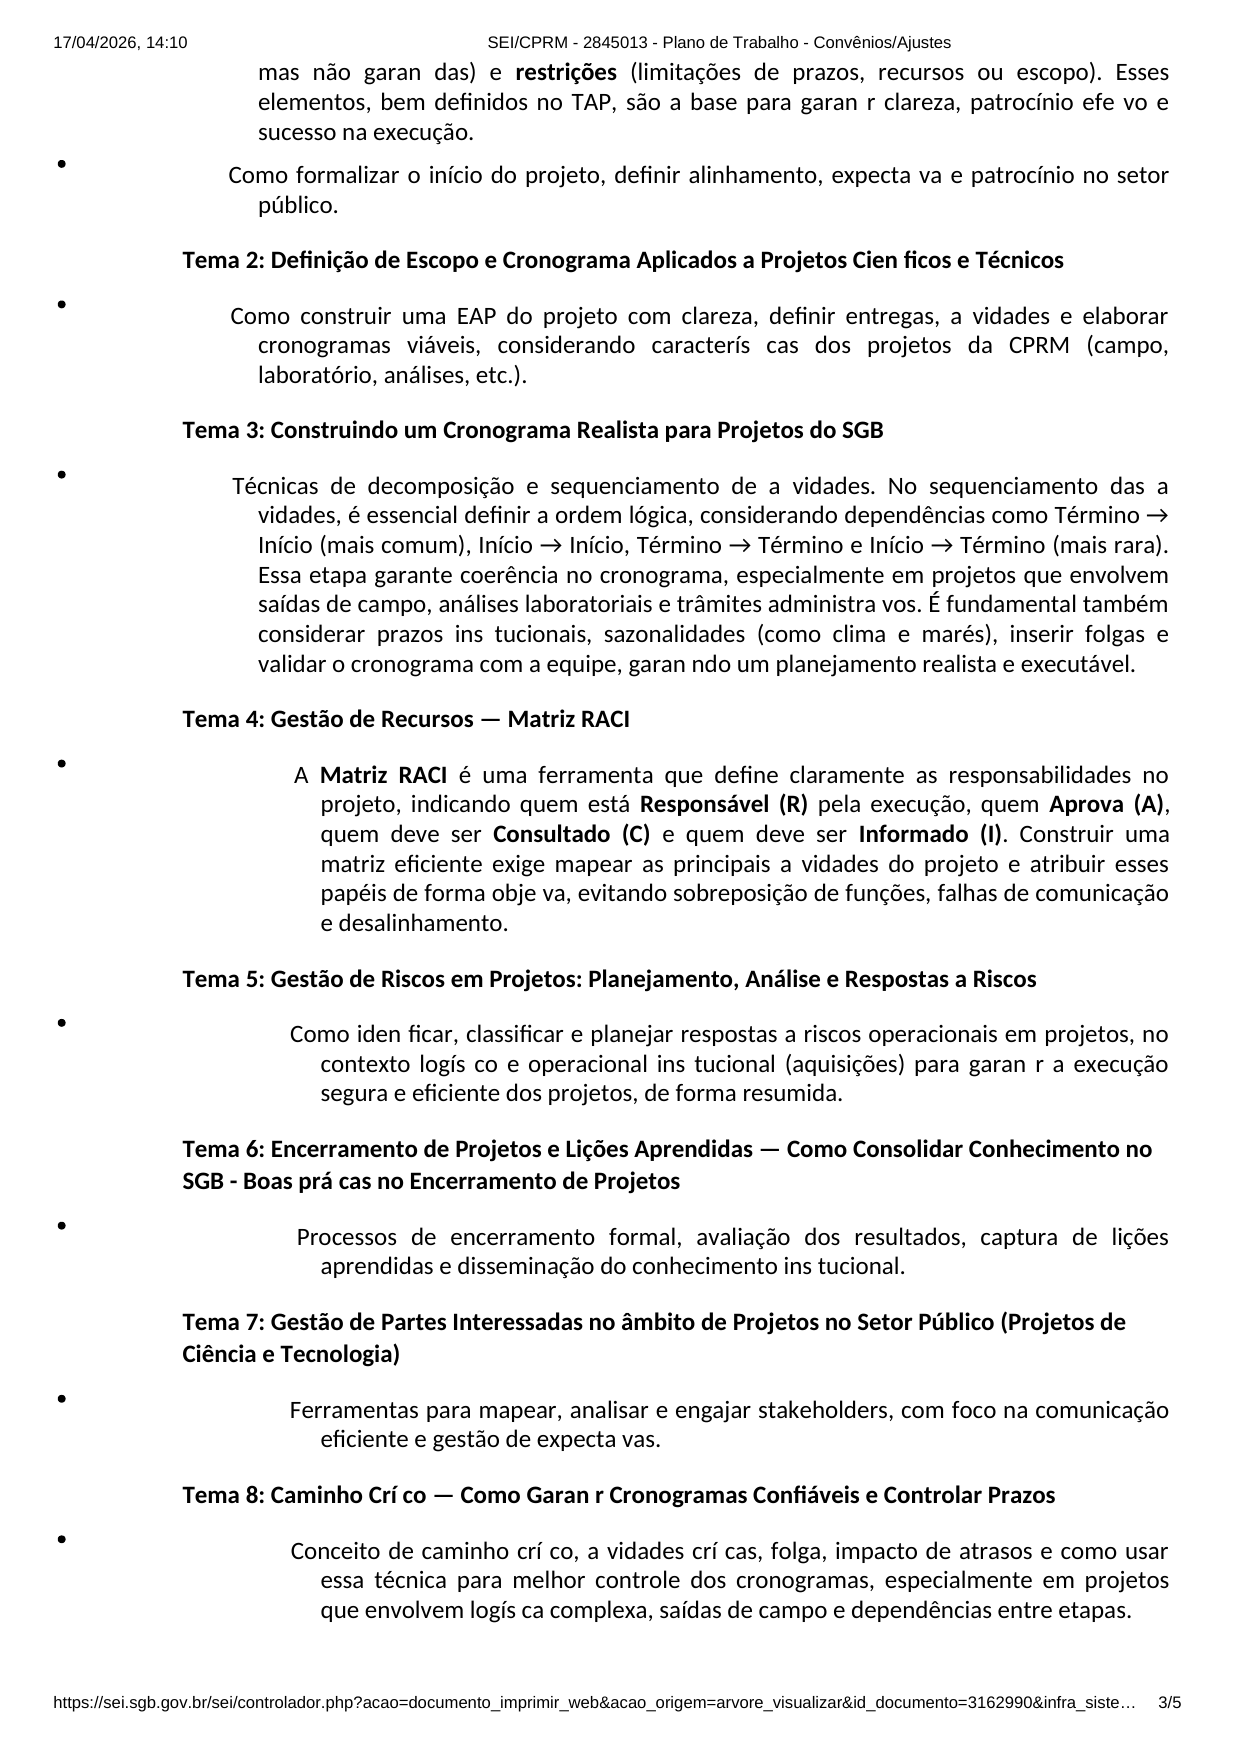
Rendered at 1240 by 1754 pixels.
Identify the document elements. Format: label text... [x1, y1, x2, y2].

subtitle Tema 7: Gestão de Partes Interessadas no âmbito de Projetos no Setor Público (Projetos de Ciência e Tecnologia) [182, 1306, 1181, 1369]
subtitle Tema 5: Gestão de Riscos em Projetos: Planejamento, Análise e Respostas a Riscos [182, 963, 1181, 993]
text Ferramentas para mapear, analisar e engajar stakeholders, com foco na comunicação eficiente e gestão de expecta vas. [283, 1395, 1170, 1454]
subtitle Tema 4: Gestão de Recursos — Matriz RACI [182, 703, 1181, 734]
subtitle Tema 2: Definição de Escopo e Cronograma Aplicados a Projetos Cien ficos e Técnicos [182, 244, 1181, 275]
text Técnicas de decomposição e sequenciamento de a vidades. No sequenciamento das a vidades, é essencial definir a ordem lógica, considerando dependências como Término → Início (mais comum), Início → Início, Término → Término e Início → Término (mais rara). Essa etapa garante coerência no cronograma, especialmente em projetos que envolvem saídas de campo, análises laboratoriais e trâmites administra vos. É fundamental também considerar prazos ins tucionais, sazonalidades (como clima e marés), inserir folgas e validar o cronograma com a equipe, garan ndo um planejamento realista e executável. [220, 471, 1170, 678]
subtitle Tema 3: Construindo um Cronograma Realista para Projetos do SGB [182, 414, 1181, 445]
text Como construir uma EAP do projeto com clareza, definir entregas, a vidades e elaborar cronogramas viáveis, considerando caracterís cas dos projetos da CPRM (campo, laboratório, análises, etc.). [220, 301, 1170, 389]
text Como formalizar o início do projeto, definir alinhamento, expecta va e patrocínio no setor público. [220, 160, 1170, 219]
text Conceito de caminho crí co, a vidades crí cas, folga, impacto de atrasos e como usar essa técnica para melhor controle dos cronogramas, especialmente em projetos que envolvem logís ca complexa, saídas de campo e dependências entre etapas. [283, 1535, 1170, 1624]
text Processos de encerramento formal, avaliação dos resultados, captura de lições aprendidas e disseminação do conhecimento ins tucional. [283, 1222, 1170, 1281]
subtitle Tema 6: Encerramento de Projetos e Lições Aprendidas — Como Consolidar Conhecimento no SGB - Boas prá cas no Encerramento de Projetos [182, 1133, 1181, 1196]
subtitle Tema 8: Caminho Crí co — Como Garan r Cronogramas Confiáveis e Controlar Prazos [182, 1479, 1181, 1510]
text mas não garan das) e restrições (limitações de prazos, recursos ou escopo). Esses elementos, bem definidos no TAP, são a base para garan r clareza, patrocínio efe vo e sucesso na execução. [220, 57, 1170, 146]
text Como iden ficar, classificar e planejar respostas a riscos operacionais em projetos, no contexto logís co e operacional ins tucional (aquisições) para garan r a execução segura e eficiente dos projetos, de forma resumida. [283, 1019, 1170, 1108]
text A Matriz RACI é uma ferramenta que define claramente as responsabilidades no projeto, indicando quem está Responsável (R) pela execução, quem Aprova (A), quem deve ser Consultado (C) e quem deve ser Informado (I). Construir uma matriz eficiente exige mapear as principais a vidades do projeto e atribuir esses papéis de forma obje va, evitando sobreposição de funções, falhas de comunicação e desalinhamento. [283, 760, 1170, 938]
